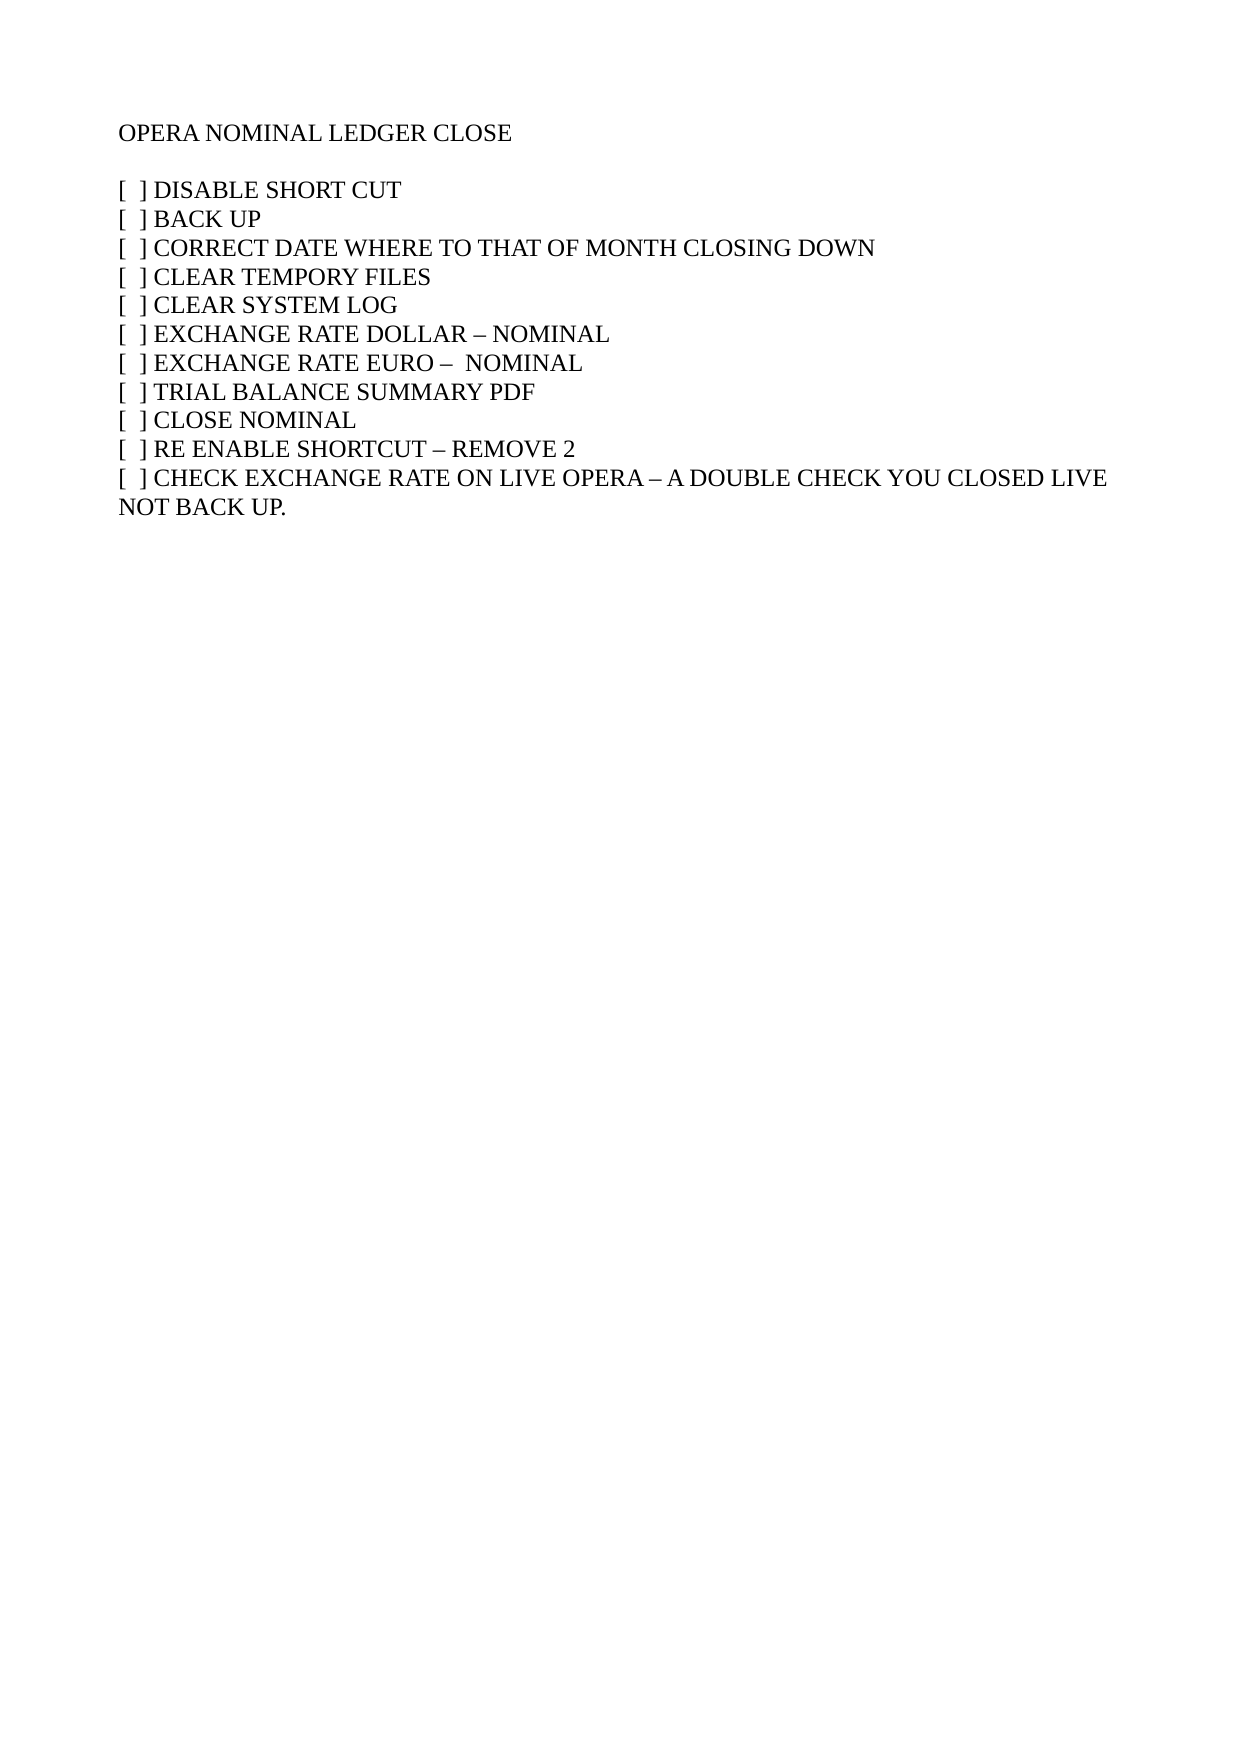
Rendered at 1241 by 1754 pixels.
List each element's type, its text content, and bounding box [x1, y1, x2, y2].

text [ ] CLEAR TEMPORY FILES [118, 262, 1122, 291]
text [ ] RE ENABLE SHORTCUT – REMOVE 2 [118, 434, 1122, 463]
text [ ] TRIAL BALANCE SUMMARY PDF [118, 377, 1122, 406]
text OPERA NOMINAL LEDGER CLOSE [118, 118, 1122, 147]
text [ ] EXCHANGE RATE EURO – NOMINAL [118, 348, 1122, 377]
text [ ] EXCHANGE RATE DOLLAR – NOMINAL [118, 319, 1122, 348]
text [ ] DISABLE SHORT CUT [118, 176, 1122, 204]
text [ ] BACK UP [118, 204, 1122, 233]
text [ ] CLEAR SYSTEM LOG [118, 291, 1122, 319]
text [ ] CHECK EXCHANGE RATE ON LIVE OPERA – A DOUBLE CHECK YOU CLOSED LIVE NOT BACK UP. [118, 463, 1122, 521]
text [ ] CORRECT DATE WHERE TO THAT OF MONTH CLOSING DOWN [118, 233, 1122, 262]
text [ ] CLOSE NOMINAL [118, 406, 1122, 434]
